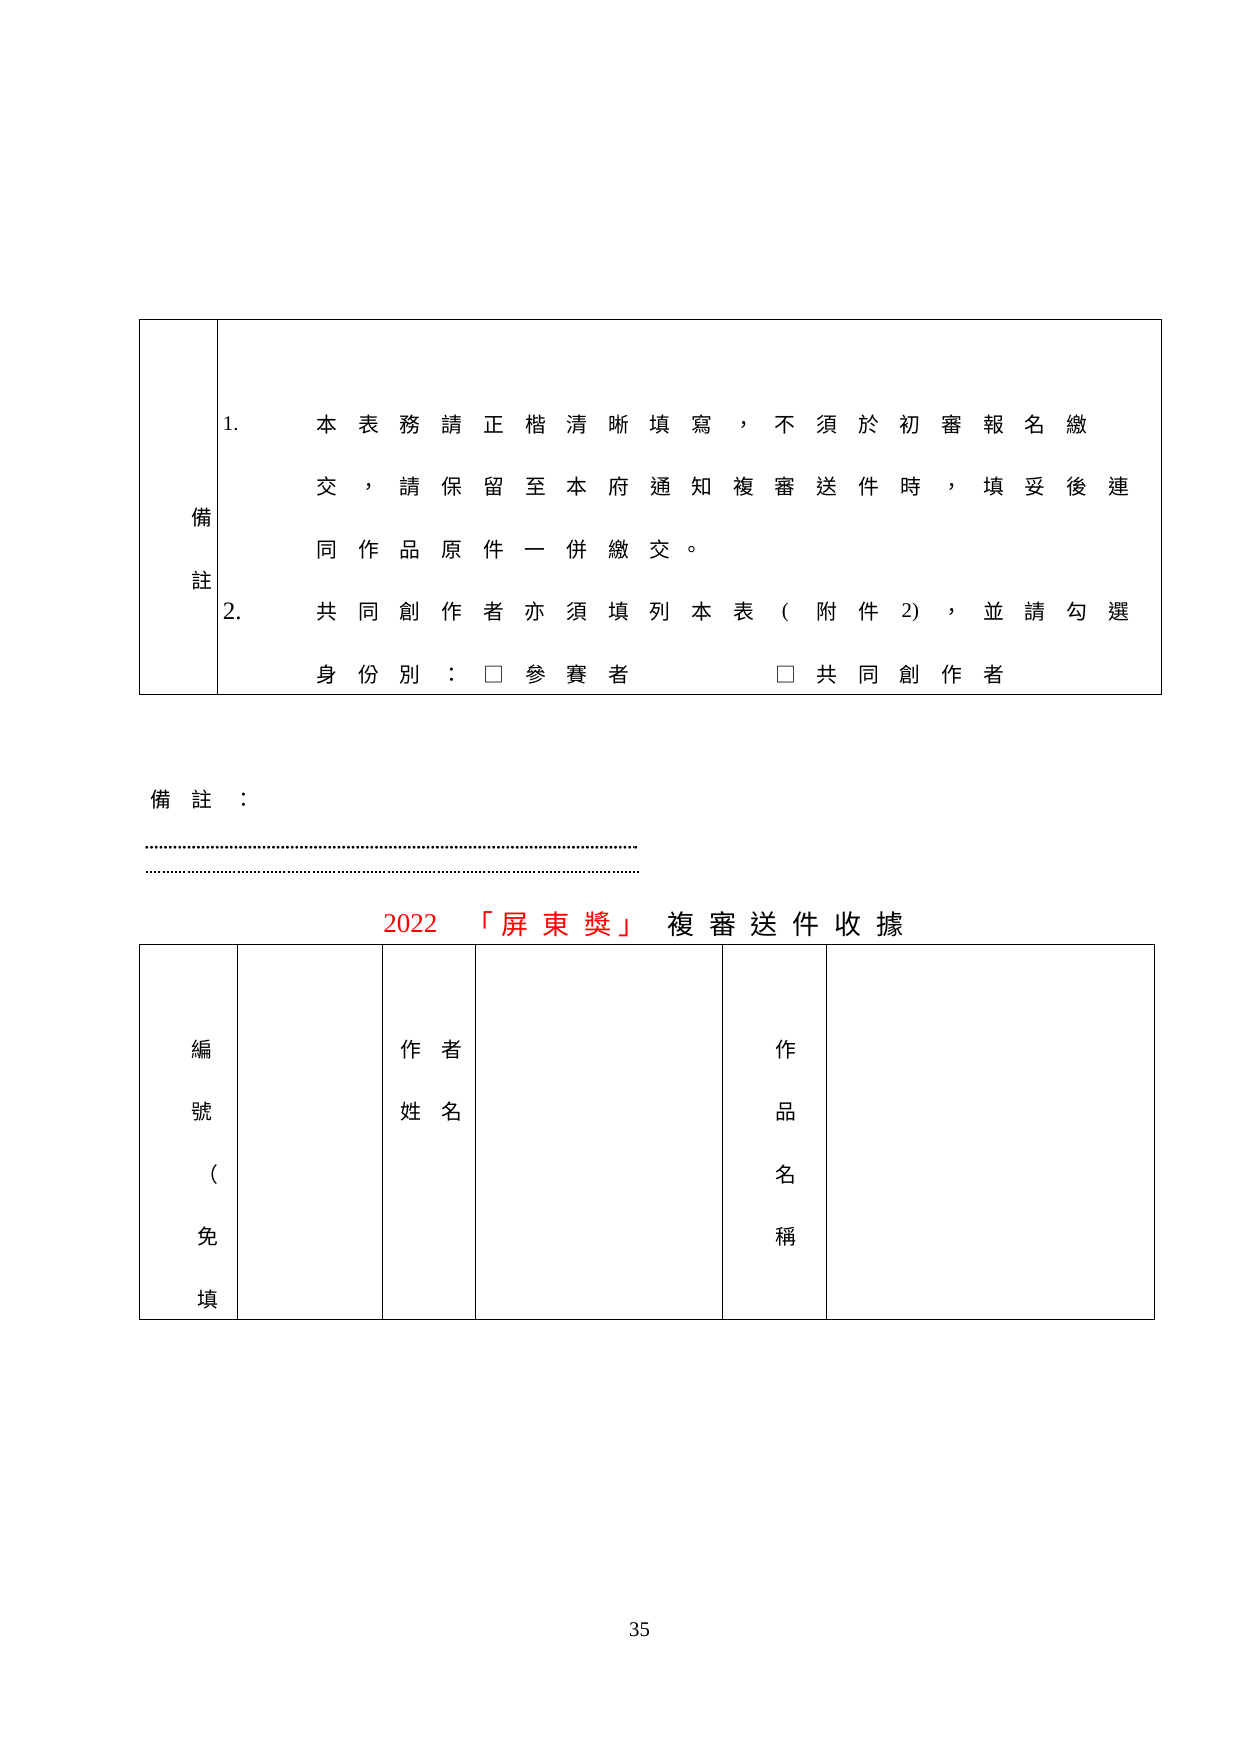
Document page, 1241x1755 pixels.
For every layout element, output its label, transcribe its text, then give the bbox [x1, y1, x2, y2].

table_header 作品 名稱 [723, 945, 826, 1319]
text 備註： [139, 756, 1139, 819]
table_cell 本表務請正楷清晰填寫，不須於初審報名繳交，請保留至本府通知複審送件時，填妥後連同作品原件一併繳交。 共同創作者亦須填列本表(附件2)，並請勾選身份別：□參賽者 □共同創作者 [218, 320, 1161, 694]
table_header 編號 （免填 [140, 945, 237, 1319]
table_cell 備註 [140, 320, 217, 694]
table_header [827, 945, 1154, 1319]
table_header 作者 姓名 [383, 945, 475, 1319]
table_header [238, 945, 382, 1319]
text 2022「屏東獎」複審送件收據 [139, 881, 1139, 944]
table_header [476, 945, 722, 1319]
